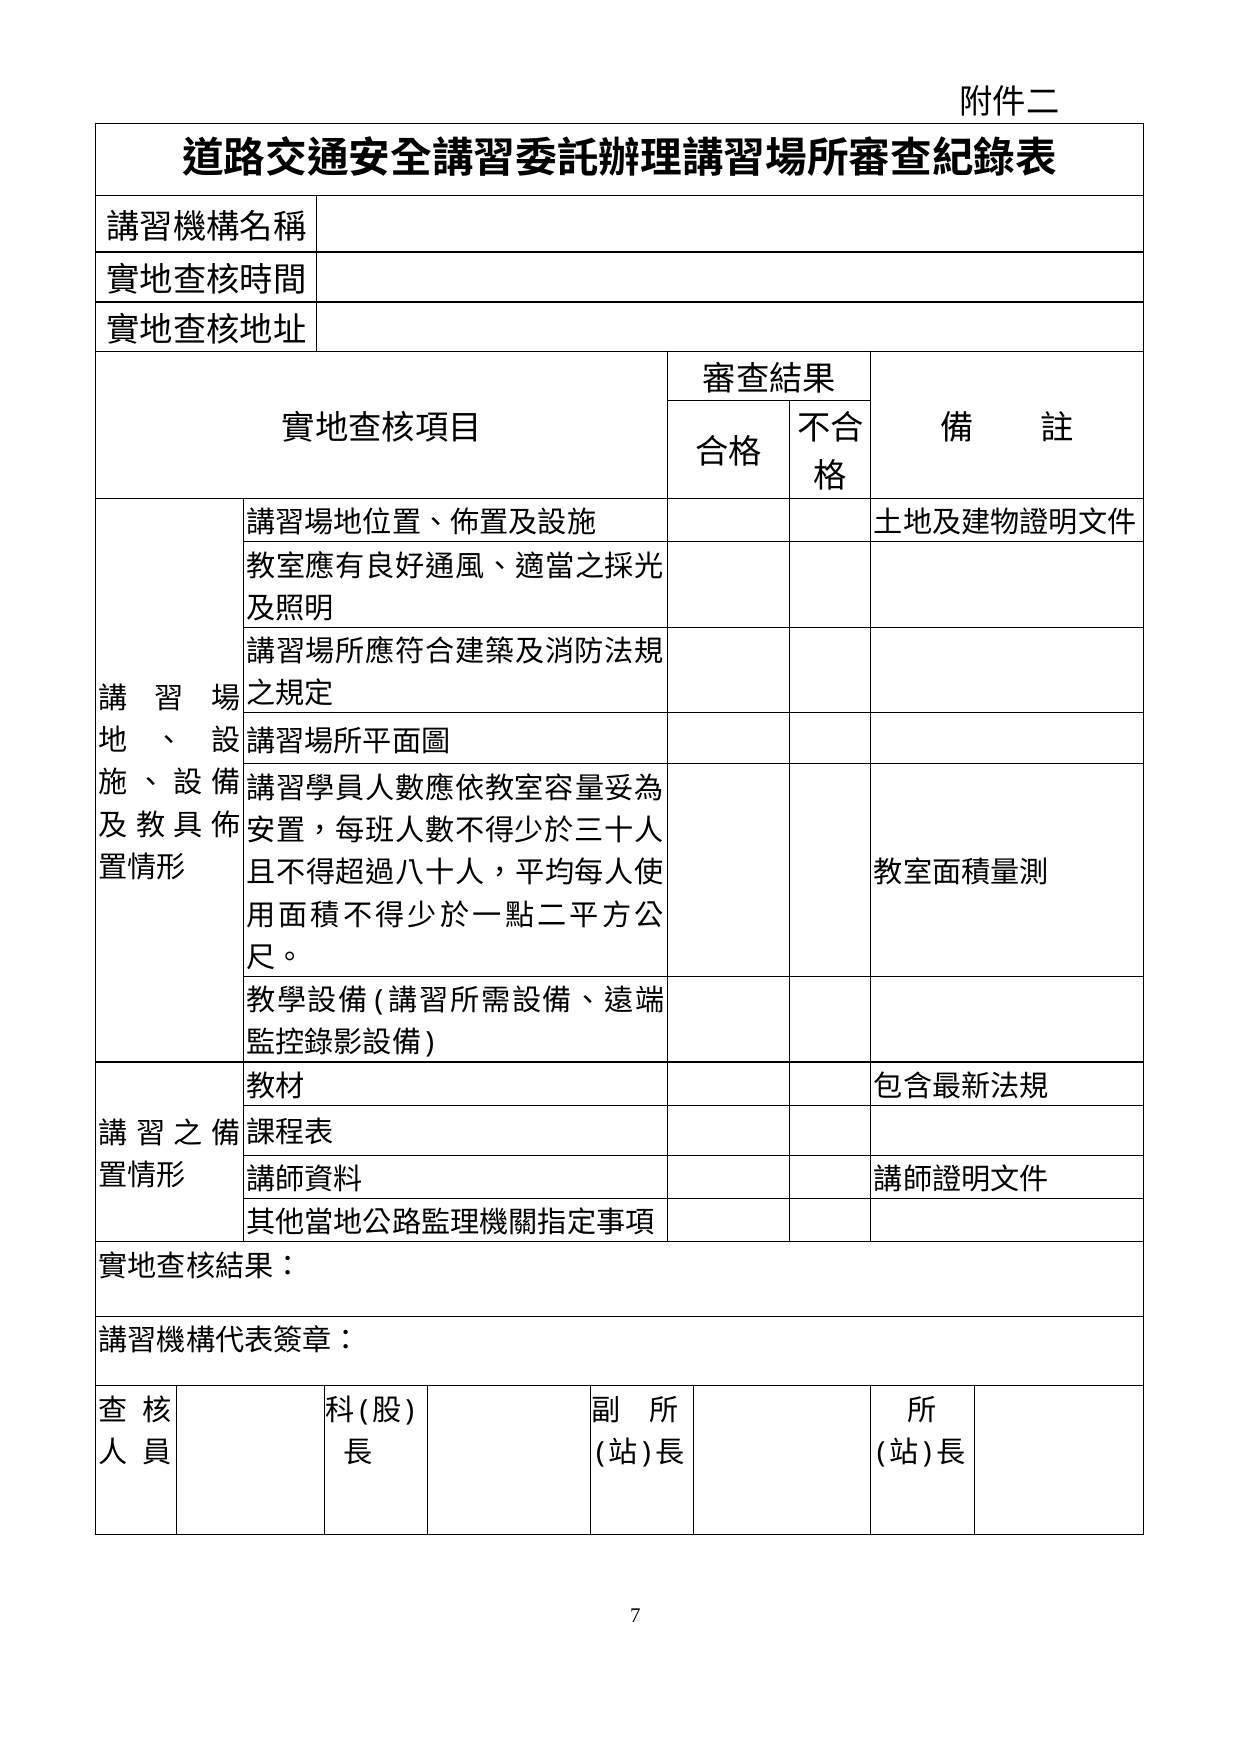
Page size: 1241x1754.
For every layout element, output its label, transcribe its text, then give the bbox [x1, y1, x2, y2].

table_cell 教室應有良好通風、適當之採光及照明 [244, 542, 667, 627]
table_cell 講習場地、設施、設備及教具佈置情形 [96, 499, 243, 1061]
table_cell [790, 713, 870, 763]
table_cell [871, 628, 1143, 712]
table_cell [790, 1199, 870, 1241]
table_cell [694, 1386, 870, 1534]
table_cell [790, 977, 870, 1061]
table_cell [871, 977, 1143, 1061]
table_cell 講習場所平面圖 [244, 713, 667, 763]
table_cell 備 註 [871, 352, 1143, 497]
table_cell [871, 1199, 1143, 1241]
table_cell 實地查核結果： [96, 1242, 1143, 1316]
table_cell [790, 542, 870, 627]
table_cell [790, 1156, 870, 1198]
table_cell [668, 1063, 789, 1105]
table_cell 講習場所應符合建築及消防法規之規定 [244, 628, 667, 712]
table_cell 講師證明文件 [871, 1156, 1143, 1198]
table_cell [790, 1063, 870, 1105]
table_header 道路交通安全講習委託辦理講習場所審查紀錄表 [96, 124, 1143, 195]
table_cell 實地查核地址 [96, 303, 316, 351]
text 附件二 [177, 75, 1059, 123]
table_cell 講習機構名稱 [96, 196, 316, 251]
table_cell 土地及建物證明文件 [871, 499, 1143, 541]
table_cell 科(股) 長 [325, 1386, 427, 1534]
table_cell [668, 628, 789, 712]
table_cell [668, 542, 789, 627]
table_cell 教材 [244, 1063, 667, 1105]
table_cell [871, 1106, 1143, 1154]
table_cell 所 (站)長 [871, 1386, 974, 1534]
table_cell [871, 713, 1143, 763]
table_cell 合格 [668, 401, 789, 497]
table_cell [871, 542, 1143, 627]
table_cell [975, 1386, 1143, 1534]
table_cell [668, 713, 789, 763]
table_cell [317, 196, 1143, 251]
table_header 實地查核時間 [96, 253, 316, 301]
table_cell [668, 977, 789, 1061]
table_cell 實地查核項目 [96, 352, 667, 497]
table_cell 審查結果 [668, 352, 870, 400]
table_cell 講習機構代表簽章： [96, 1317, 1143, 1385]
table_cell 副 所 (站)長 [591, 1386, 693, 1534]
table_cell [668, 499, 789, 541]
table_cell 講師資料 [244, 1156, 667, 1198]
table_cell [790, 628, 870, 712]
table_cell 其他當地公路監理機關指定事項 [244, 1199, 667, 1241]
table_cell 課程表 [244, 1106, 667, 1154]
table_cell 講習場地位置、佈置及設施 [244, 499, 667, 541]
table_cell [177, 1386, 324, 1534]
table_header [317, 253, 1143, 301]
table_cell [790, 499, 870, 541]
table_cell [668, 1199, 789, 1241]
table_cell [668, 1156, 789, 1198]
table_cell 講習學員人數應依教室容量妥為安置，每班人數不得少於三十人且不得超過八十人，平均每人使用面積不得少於一點二平方公尺。 [244, 764, 667, 976]
table_cell 包含最新法規 [871, 1063, 1143, 1105]
table_cell 教學設備(講習所需設備、遠端監控錄影設備) [244, 977, 667, 1061]
table_cell [668, 764, 789, 976]
table_cell 講習之備置情形 [96, 1063, 243, 1241]
table_cell 教室面積量測 [871, 764, 1143, 976]
table_cell [790, 764, 870, 976]
table_cell [668, 1106, 789, 1154]
table_cell 查 核 人 員 [96, 1386, 176, 1534]
table_cell [428, 1386, 590, 1534]
table_cell [317, 303, 1143, 351]
table_cell [790, 1106, 870, 1154]
table_cell 不合格 [790, 401, 870, 497]
